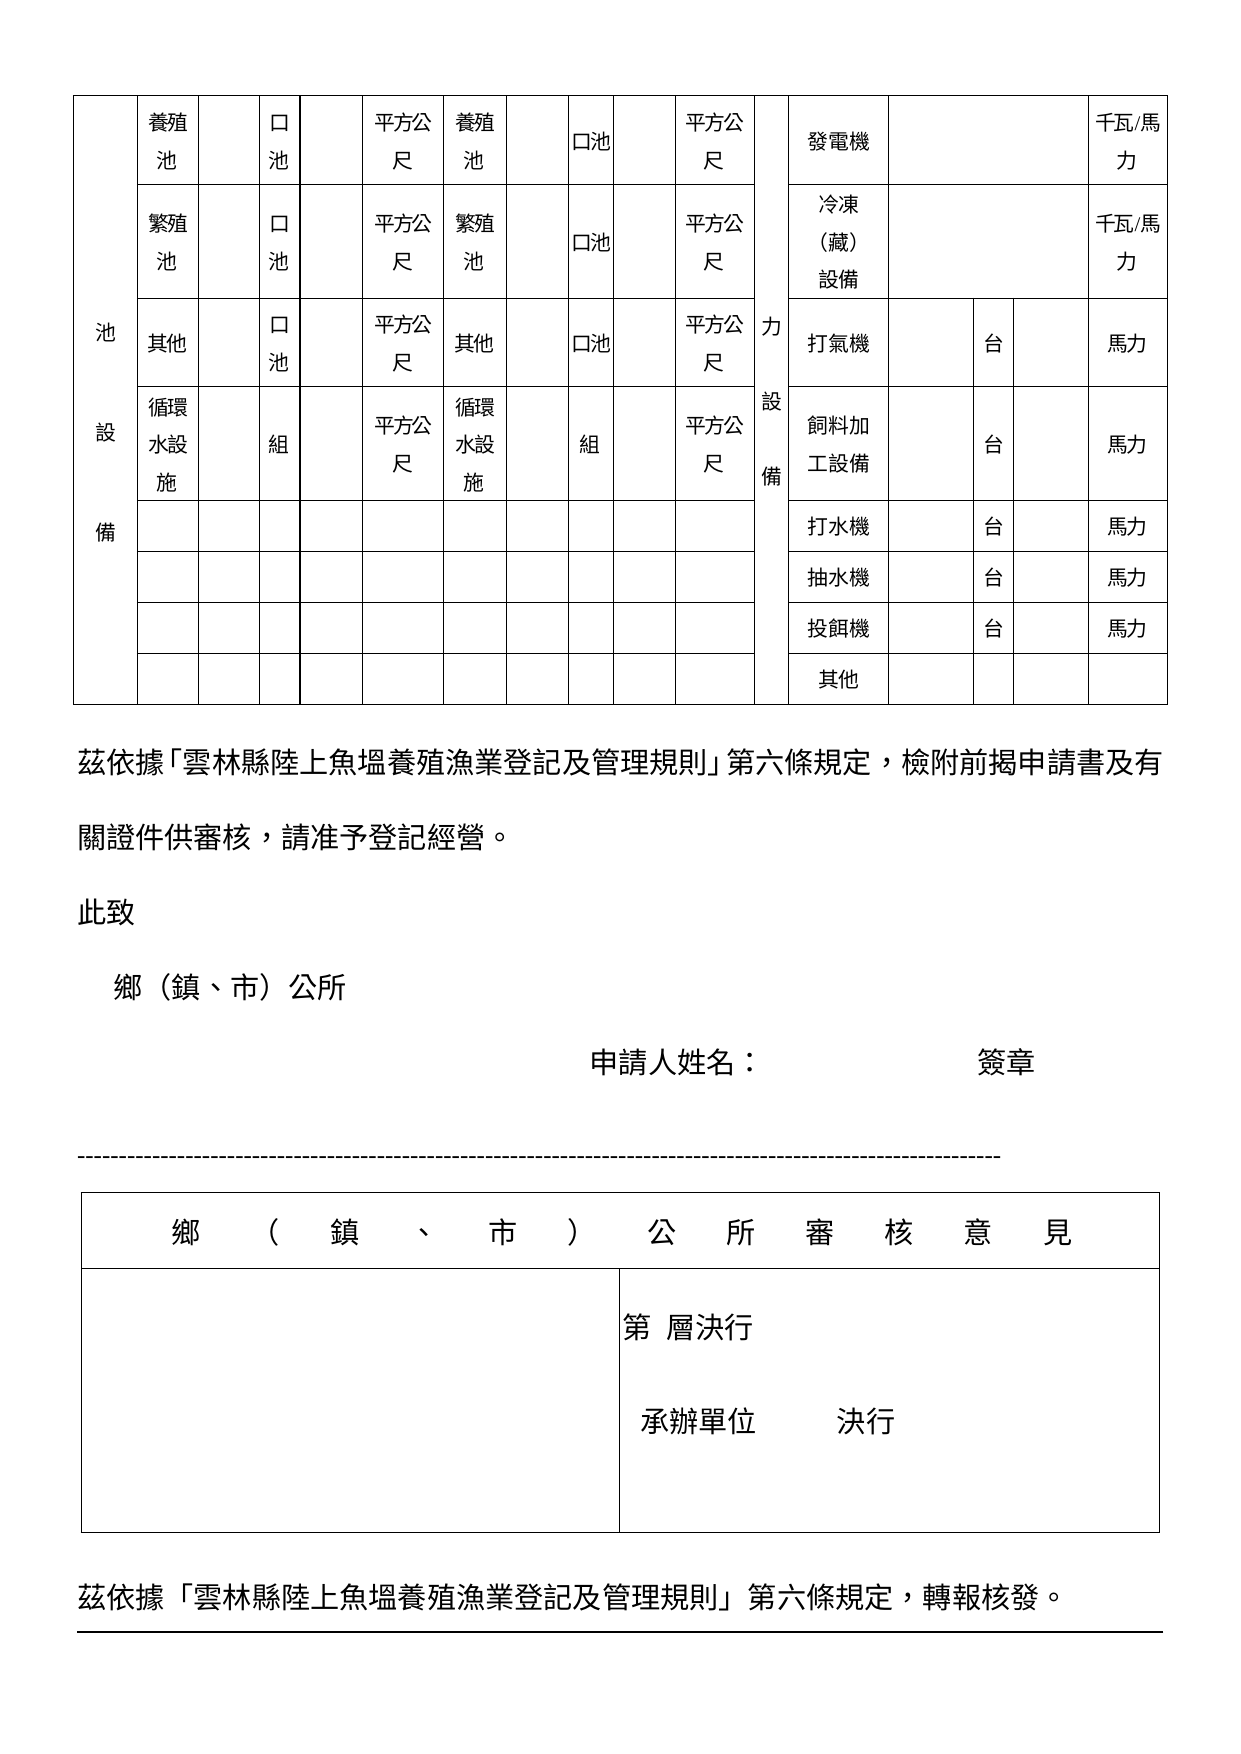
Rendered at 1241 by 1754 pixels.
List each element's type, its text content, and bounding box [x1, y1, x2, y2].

table_cell [363, 501, 443, 551]
table_cell [363, 552, 443, 602]
table_cell [199, 387, 259, 499]
table_cell [301, 501, 362, 551]
table_cell [363, 654, 443, 704]
table_cell 循環水設施 [138, 387, 198, 499]
table_cell [444, 501, 506, 551]
table_cell 台 [974, 299, 1013, 386]
text 此致 [77, 873, 1163, 948]
table_cell 馬力 [1089, 552, 1167, 602]
table_cell 馬力 [1089, 387, 1167, 499]
table_cell 冷凍（藏） 設備 [789, 185, 888, 297]
table_cell [507, 387, 568, 499]
table_cell [199, 552, 259, 602]
table_cell 抽水機 [789, 552, 888, 602]
table_cell [507, 501, 568, 551]
table_cell [301, 185, 362, 297]
table_cell [614, 654, 675, 704]
text 茲依據「雲林縣陸上魚塭養殖漁業登記及管理規則」第六條規定，檢附前揭申請書及有關證件供審核，請准予登記經營。 [77, 723, 1163, 873]
table_cell 台 [974, 552, 1013, 602]
table_cell 其他 [789, 654, 888, 704]
table_cell 平方公尺 [363, 185, 443, 297]
table_cell [889, 299, 973, 386]
text 申請人姓名： 簽章 [589, 1023, 1163, 1098]
table_cell [1089, 654, 1167, 704]
table_cell [199, 299, 259, 386]
table_cell 其他 [444, 299, 506, 386]
table_cell 其他 [138, 299, 198, 386]
table_header 鄉（鎮、市）公所審核意見 [82, 1193, 1159, 1268]
table_cell [199, 501, 259, 551]
table_cell [1014, 387, 1088, 499]
table_cell 組 [569, 387, 613, 499]
table_cell 口池 [260, 96, 299, 184]
table_cell [363, 603, 443, 653]
table_cell [614, 501, 675, 551]
table_cell [199, 185, 259, 297]
table_cell [889, 654, 973, 704]
table_cell 養殖池 [138, 96, 198, 184]
table_cell 馬力 [1089, 501, 1167, 551]
table_cell [889, 603, 973, 653]
table_cell 組 [260, 387, 299, 499]
table_cell [507, 654, 568, 704]
table_cell [138, 501, 198, 551]
table_cell 平方公尺 [363, 387, 443, 499]
table_cell 台 [974, 387, 1013, 499]
text 鄉（鎮、市）公所 [77, 948, 1163, 1023]
table_cell 平方公尺 [363, 299, 443, 386]
table_cell [301, 387, 362, 499]
table_cell [1014, 654, 1088, 704]
table_cell [676, 654, 754, 704]
table_cell 平方公尺 [676, 96, 754, 184]
text 茲依據「雲林縣陸上魚塭養殖漁業登記及管理規則」第六條規定，轉報核發。 [77, 1558, 1163, 1631]
table_cell 發電機 [789, 96, 888, 184]
table_cell 池 設 備 [74, 96, 137, 704]
table_cell 繁殖池 [138, 185, 198, 297]
table_cell 口池 [260, 299, 299, 386]
table_cell [301, 603, 362, 653]
table_cell 台 [974, 603, 1013, 653]
table_cell 馬力 [1089, 299, 1167, 386]
table_cell [301, 299, 362, 386]
table_cell 平方公尺 [676, 387, 754, 499]
table_cell [507, 185, 568, 297]
table_cell [444, 654, 506, 704]
table_cell [1014, 552, 1088, 602]
table_cell [260, 501, 299, 551]
table_cell [614, 387, 675, 499]
table_cell [199, 96, 259, 184]
table_cell [614, 299, 675, 386]
table_cell 投餌機 [789, 603, 888, 653]
table_cell [614, 185, 675, 297]
table_cell [507, 299, 568, 386]
table_cell [569, 501, 613, 551]
table_cell [974, 654, 1013, 704]
table_cell 口池 [260, 185, 299, 297]
table_cell [507, 96, 568, 184]
table_cell [301, 96, 362, 184]
table_cell 千瓦/馬力 [1089, 96, 1167, 184]
table_cell 養殖池 [444, 96, 506, 184]
table_cell 口池 [569, 299, 613, 386]
table_cell [260, 603, 299, 653]
table_cell [444, 552, 506, 602]
table_cell [614, 603, 675, 653]
table_cell 飼料加 工設備 [789, 387, 888, 499]
table_cell [260, 654, 299, 704]
table_cell [507, 603, 568, 653]
table_cell [614, 96, 675, 184]
table_cell [507, 552, 568, 602]
table_cell 平方公尺 [676, 185, 754, 297]
table_cell 循環水設施 [444, 387, 506, 499]
table_cell [260, 552, 299, 602]
table_cell [569, 654, 613, 704]
table_cell [676, 603, 754, 653]
table_cell [569, 552, 613, 602]
table_cell 打水機 [789, 501, 888, 551]
table_cell [199, 603, 259, 653]
table_cell 繁殖池 [444, 185, 506, 297]
table_cell [676, 552, 754, 602]
table_cell [138, 552, 198, 602]
table_cell [1014, 299, 1088, 386]
table_cell [82, 1269, 619, 1532]
table_cell [199, 654, 259, 704]
table_cell 打氣機 [789, 299, 888, 386]
table_cell 千瓦/馬力 [1089, 185, 1167, 297]
table_cell [889, 501, 973, 551]
table_cell [889, 185, 1088, 297]
table_cell [138, 603, 198, 653]
table_cell [889, 387, 973, 499]
table_cell 馬力 [1089, 603, 1167, 653]
table_cell 第 層決行 承辦單位 決行 [620, 1269, 1159, 1532]
table_cell [889, 96, 1088, 184]
table_cell 口池 [569, 96, 613, 184]
table_cell [889, 552, 973, 602]
table_cell [1014, 603, 1088, 653]
table_cell 台 [974, 501, 1013, 551]
table_cell [676, 501, 754, 551]
table_cell [301, 654, 362, 704]
table_cell [569, 603, 613, 653]
table_cell [614, 552, 675, 602]
table_cell [444, 603, 506, 653]
table_cell [1014, 501, 1088, 551]
table_cell [301, 552, 362, 602]
table_cell 力 設 備 [755, 96, 788, 704]
table_cell [138, 654, 198, 704]
table_cell 平方公尺 [363, 96, 443, 184]
text --------------------------------------------------------------------------------------------------------------- [77, 1136, 1163, 1173]
table_cell 口池 [569, 185, 613, 297]
table_cell 平方公尺 [676, 299, 754, 386]
